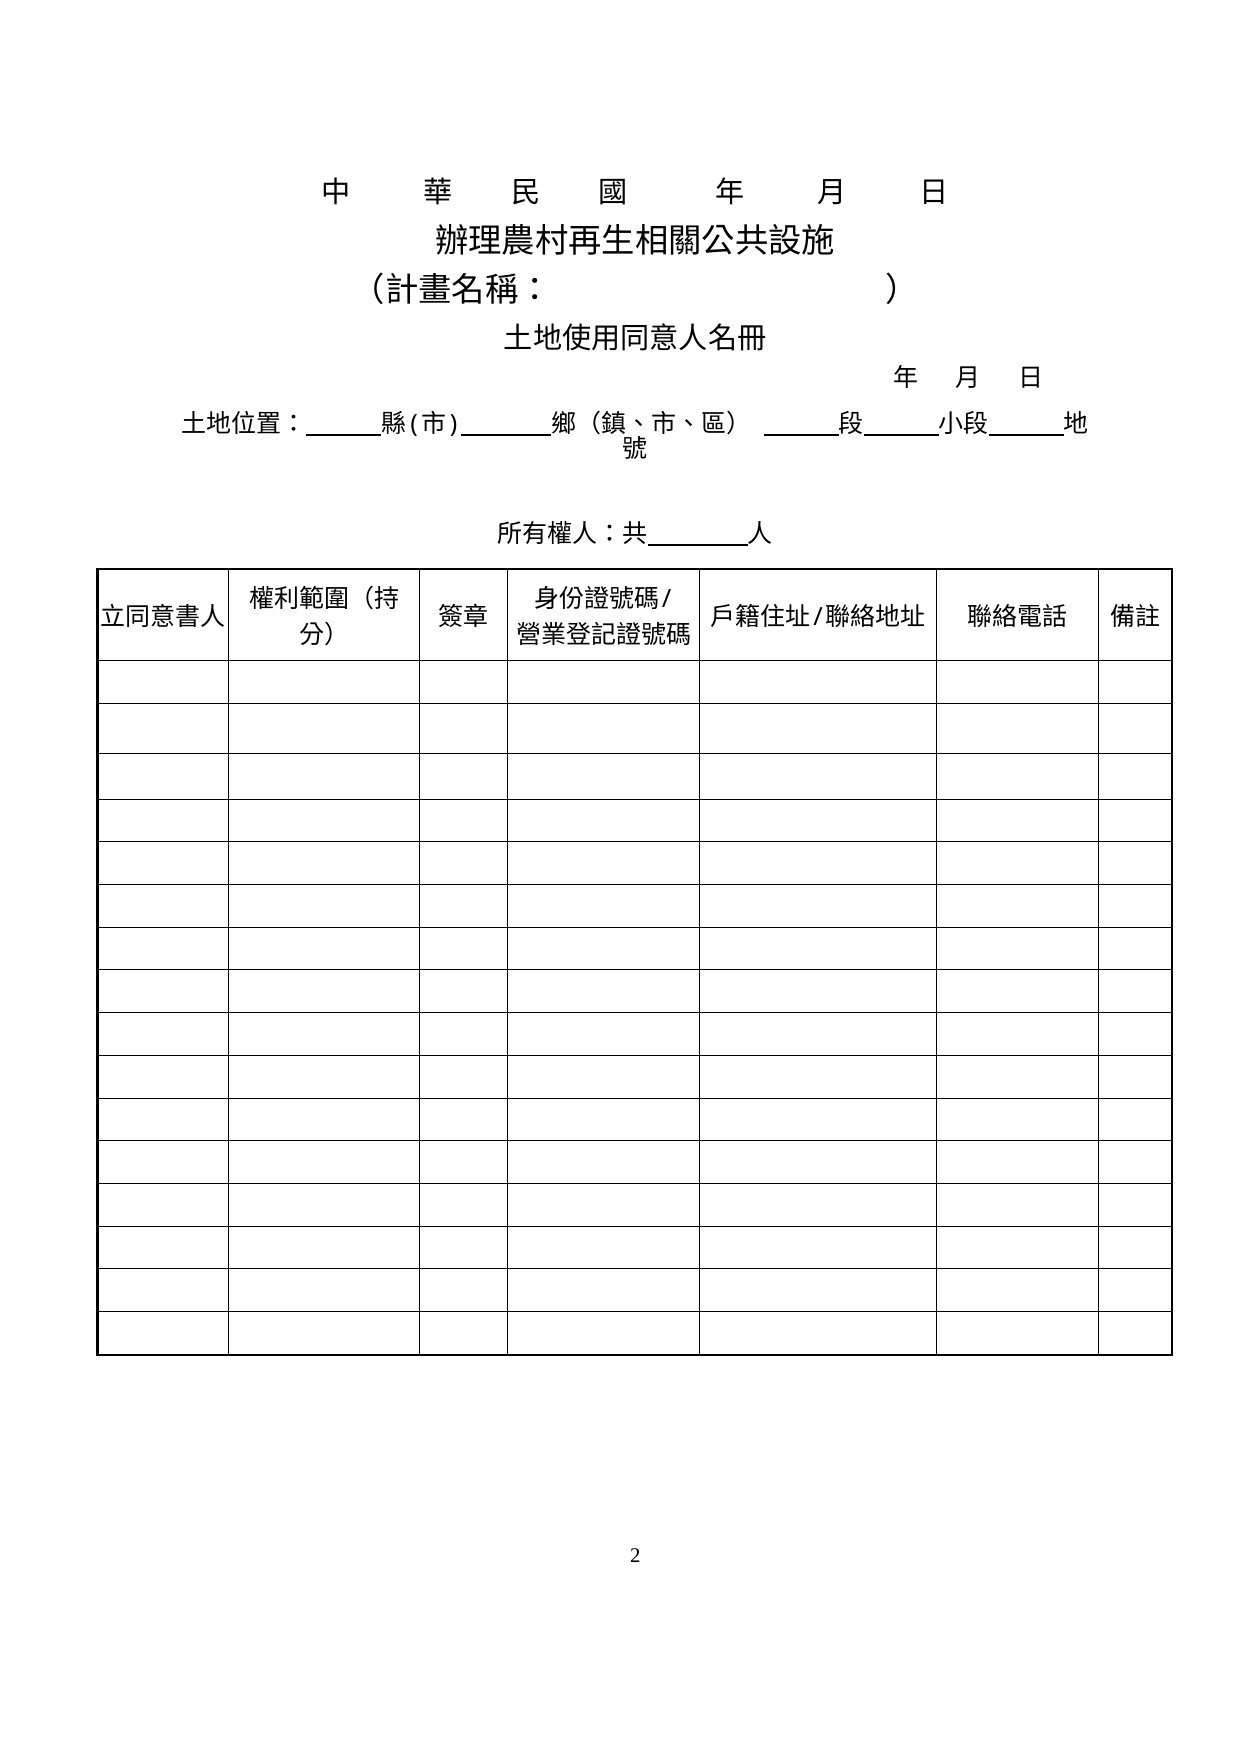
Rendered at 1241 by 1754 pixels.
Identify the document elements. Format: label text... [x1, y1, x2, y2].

table_cell [937, 1056, 1098, 1097]
table_cell [420, 1099, 507, 1140]
table_cell [99, 1312, 228, 1354]
table_cell [937, 661, 1098, 702]
table_cell [1099, 1056, 1171, 1097]
text 土地位置： 縣(市) 鄉（鎮、市、區） 段 小段 地號 [177, 412, 1092, 462]
table_cell [937, 885, 1098, 927]
table_cell [937, 928, 1098, 969]
table_cell [508, 800, 699, 841]
table_cell [229, 842, 419, 884]
table_cell [508, 1099, 699, 1140]
table_cell [99, 661, 228, 702]
table_cell [420, 1269, 507, 1311]
table_cell [99, 704, 228, 753]
table_cell [508, 1269, 699, 1311]
table_cell [229, 1269, 419, 1311]
table_cell [508, 885, 699, 927]
table_header 立同意書人 [99, 570, 228, 660]
table_cell [229, 1141, 419, 1183]
table_cell [700, 1056, 936, 1097]
table_cell [99, 1227, 228, 1268]
table_cell [420, 800, 507, 841]
table_cell [1099, 1312, 1171, 1354]
table_cell [229, 928, 419, 969]
table_cell [508, 661, 699, 702]
table_cell [99, 800, 228, 841]
table_cell [229, 885, 419, 927]
table_header 簽章 [420, 570, 507, 660]
table_cell [700, 1099, 936, 1140]
table_cell [700, 704, 936, 753]
table_cell [420, 885, 507, 927]
table_cell [700, 800, 936, 841]
table_cell [420, 1227, 507, 1268]
table_cell [229, 800, 419, 841]
table_cell [229, 661, 419, 702]
table_cell [508, 1227, 699, 1268]
table_cell [937, 970, 1098, 1012]
table_cell [937, 1184, 1098, 1226]
text 中 華 民 國 年 月 日 [177, 150, 1092, 215]
table_header 備註 [1099, 570, 1171, 660]
table_cell [99, 970, 228, 1012]
table_cell [229, 1099, 419, 1140]
table_cell [937, 1312, 1098, 1354]
table_cell [700, 1269, 936, 1311]
table_cell [229, 1227, 419, 1268]
table_cell [508, 970, 699, 1012]
table_cell [229, 1013, 419, 1055]
table_cell [420, 661, 507, 702]
table_cell [937, 1269, 1098, 1311]
table_cell [229, 1312, 419, 1354]
table_cell [937, 1227, 1098, 1268]
table_cell [229, 704, 419, 753]
text 辦理農村再生相關公共設施 [177, 215, 1092, 262]
table_cell [937, 1013, 1098, 1055]
table_cell [700, 1141, 936, 1183]
table_cell [99, 1141, 228, 1183]
table_cell [420, 970, 507, 1012]
table_cell [1099, 1013, 1171, 1055]
table_cell [420, 1184, 507, 1226]
table_cell [508, 1013, 699, 1055]
table_cell [420, 1312, 507, 1354]
table_cell [99, 1269, 228, 1311]
table_cell [420, 1141, 507, 1183]
table_cell [1099, 1099, 1171, 1140]
table_cell [99, 842, 228, 884]
table_cell [99, 1184, 228, 1226]
table_cell [420, 842, 507, 884]
table_cell [508, 1056, 699, 1097]
table_cell [700, 1227, 936, 1268]
table_cell [937, 704, 1098, 753]
table_cell [700, 885, 936, 927]
table_cell [937, 800, 1098, 841]
table_header 戶籍住址/聯絡地址 [700, 570, 936, 660]
table_cell [1099, 1141, 1171, 1183]
table_cell [700, 661, 936, 702]
table_cell [700, 970, 936, 1012]
table_cell [1099, 1184, 1171, 1226]
table_cell [420, 928, 507, 969]
table_cell [229, 970, 419, 1012]
table_cell [99, 754, 228, 798]
table_cell [420, 754, 507, 798]
table_cell [508, 842, 699, 884]
table_cell [1099, 1269, 1171, 1311]
table_cell [1099, 704, 1171, 753]
table_header 聯絡電話 [937, 570, 1098, 660]
table_cell [508, 1184, 699, 1226]
table_cell [1099, 928, 1171, 969]
table_cell [1099, 1227, 1171, 1268]
table_cell [99, 928, 228, 969]
table_cell [937, 1099, 1098, 1140]
table_cell [700, 1312, 936, 1354]
table_cell [99, 885, 228, 927]
table_cell [1099, 800, 1171, 841]
table_header 權利範圍（持分） [229, 570, 419, 660]
table_cell [700, 754, 936, 798]
text 年 月 日 [177, 358, 1043, 394]
table_cell [508, 1312, 699, 1354]
table_cell [700, 1013, 936, 1055]
table_cell [1099, 970, 1171, 1012]
table_cell [937, 1141, 1098, 1183]
table_cell [1099, 754, 1171, 798]
table_cell [99, 1056, 228, 1097]
text 土地使用同意人名冊 [177, 311, 1092, 358]
table_cell [99, 1099, 228, 1140]
table_cell [700, 842, 936, 884]
table_cell [700, 928, 936, 969]
text （計畫名稱： ） [177, 262, 1092, 311]
text 所有權人：共 人 [177, 513, 1092, 549]
table_cell [229, 1056, 419, 1097]
table_header 身份證號碼/ 營業登記證號碼 [508, 570, 699, 660]
table_cell [937, 842, 1098, 884]
table_cell [508, 754, 699, 798]
table_cell [420, 1013, 507, 1055]
table_cell [937, 754, 1098, 798]
table_cell [229, 754, 419, 798]
table_cell [508, 704, 699, 753]
table_cell [420, 704, 507, 753]
table_cell [229, 1184, 419, 1226]
table_cell [1099, 661, 1171, 702]
table_cell [508, 1141, 699, 1183]
table_cell [1099, 842, 1171, 884]
table_cell [99, 1013, 228, 1055]
table_cell [700, 1184, 936, 1226]
table_cell [1099, 885, 1171, 927]
table_cell [508, 928, 699, 969]
table_cell [420, 1056, 507, 1097]
